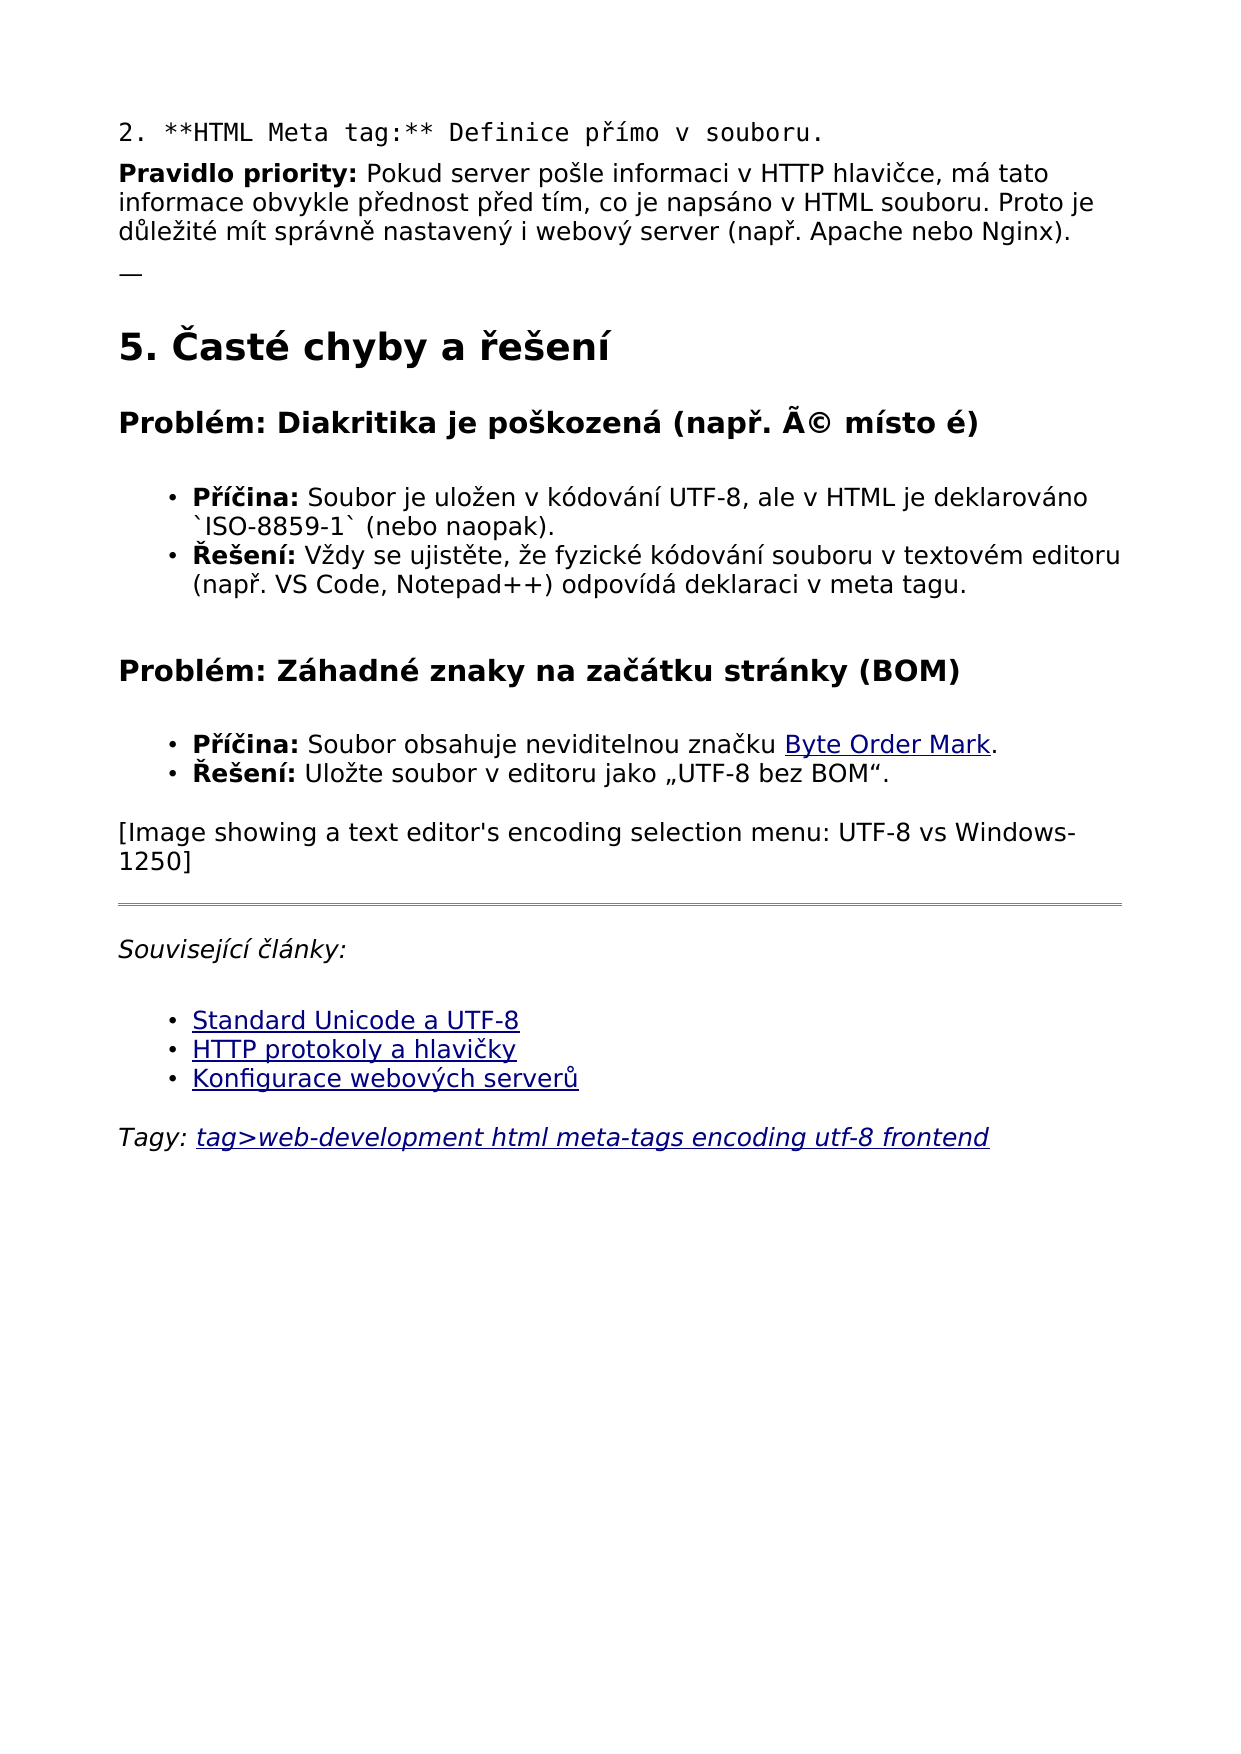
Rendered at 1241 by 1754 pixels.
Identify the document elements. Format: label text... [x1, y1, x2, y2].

list Příčina: Soubor je uložen v kódování UTF-8, ale v HTML je deklarováno `ISO-8859-1` (nebo naopak). [177, 483, 1122, 541]
list Konfigurace webových serverů [177, 1064, 1122, 1093]
text 2. **HTML Meta tag:** Definice přímo v souboru. [118, 118, 1122, 147]
subtitle Problém: Záhadné znaky na začátku stránky (BOM) [118, 654, 1122, 688]
list HTTP protokoly a hlavičky [177, 1035, 1122, 1064]
subtitle 5. Časté chyby a řešení [118, 326, 1122, 369]
subtitle Problém: Diakritika je poškozená (např. Ã© místo é) [118, 407, 1122, 441]
text Pravidlo priority: Pokud server pošle informaci v HTTP hlavičce, má tato informace obvykle přednost před tím, co je napsáno v HTML souboru. Proto je důležité mít správně nastavený i webový server (např. Apache nebo Nginx). [118, 159, 1122, 247]
list Příčina: Soubor obsahuje neviditelnou značku Byte Order Mark. [177, 730, 1122, 759]
list Řešení: Uložte soubor v editoru jako „UTF-8 bez BOM“. [177, 759, 1122, 788]
text Tagy: tag>web-development html meta-tags encoding utf-8 frontend [118, 1123, 1122, 1152]
text Související články: [118, 935, 1122, 964]
list Standard Unicode a UTF-8 [177, 1006, 1122, 1035]
text [Image showing a text editor's encoding selection menu: UTF-8 vs Windows-1250] [118, 818, 1122, 876]
text — [118, 259, 1122, 288]
list Řešení: Vždy se ujistěte, že fyzické kódování souboru v textovém editoru (např. VS Code, Notepad++) odpovídá deklaraci v meta tagu. [177, 541, 1122, 599]
